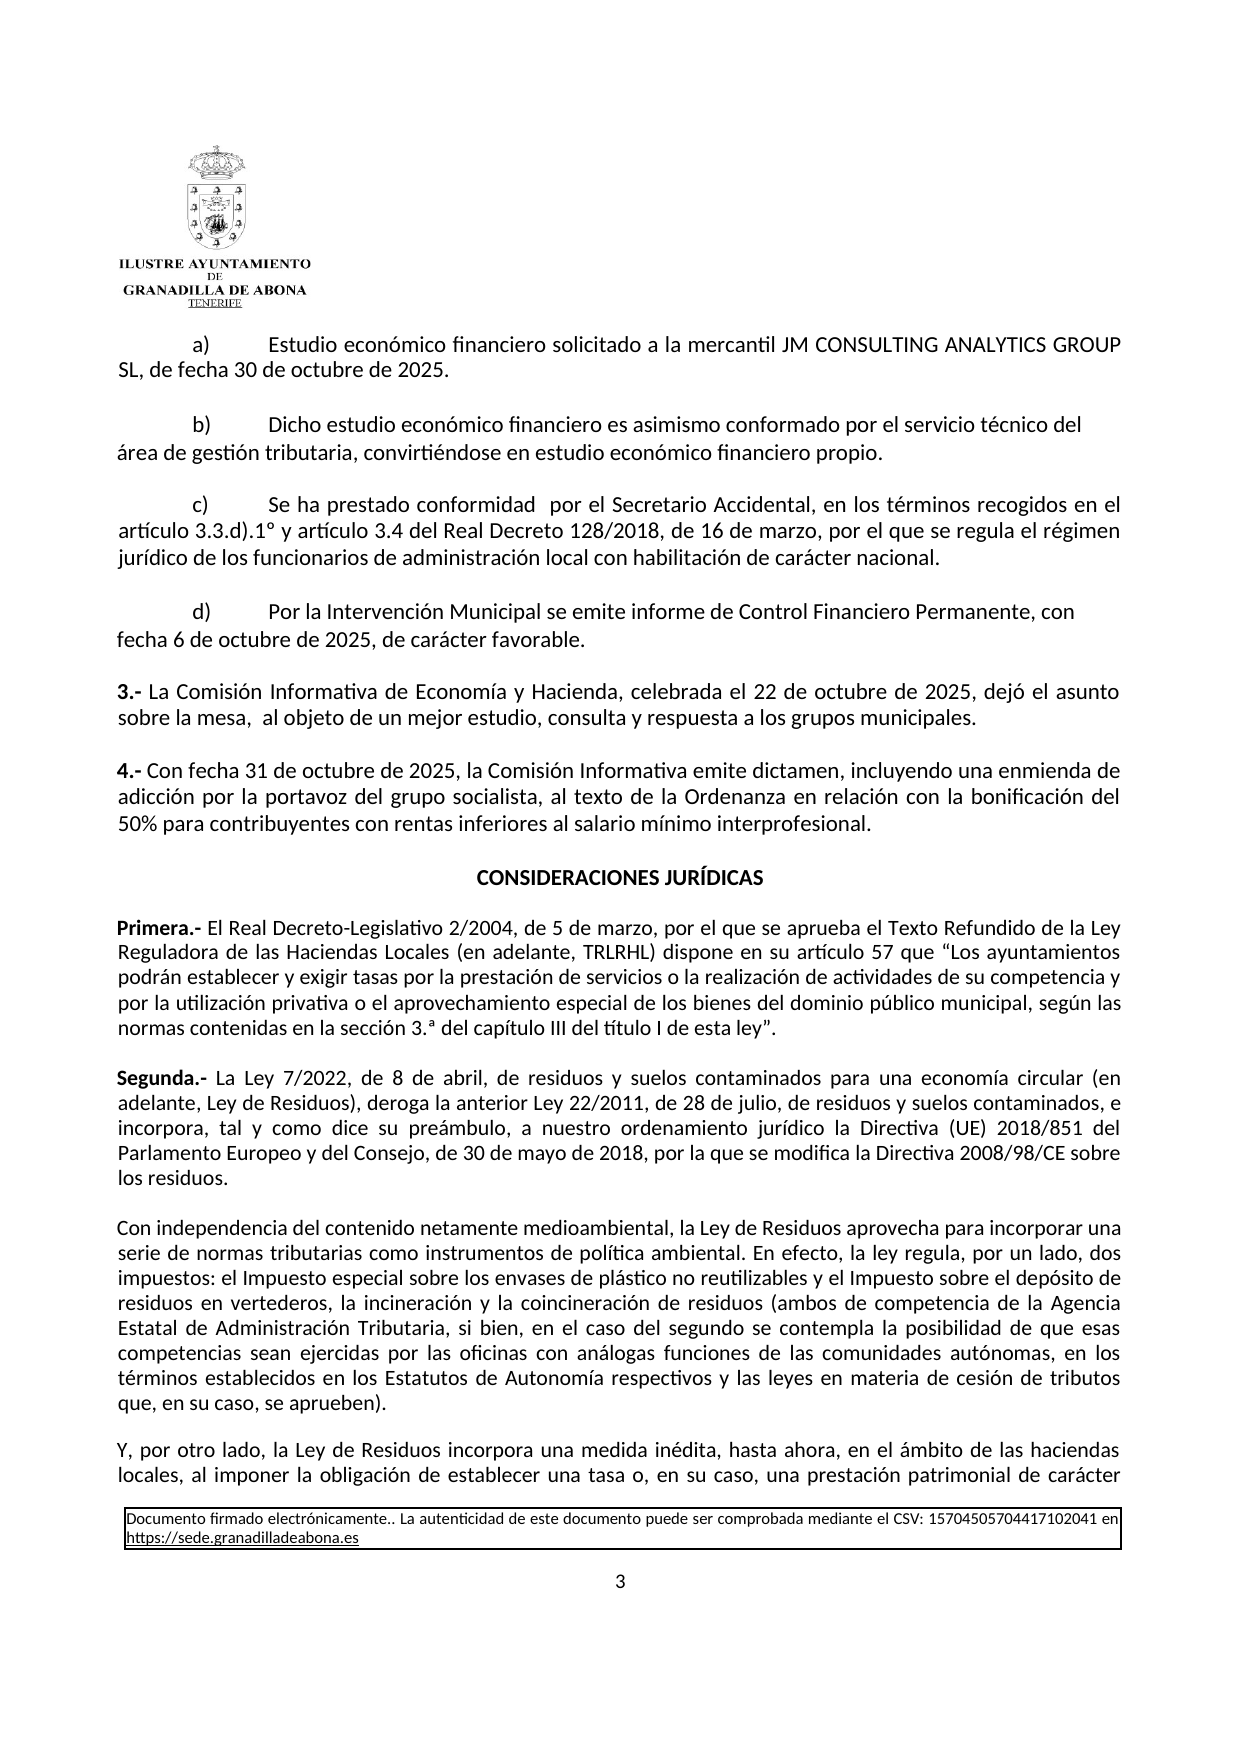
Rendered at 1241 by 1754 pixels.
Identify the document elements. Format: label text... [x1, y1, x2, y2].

text fecha 6 de octubre de 2025, de carácter favorable. [117, 627, 1122, 653]
text área de gestión tributaria, convirtiéndose en estudio económico financiero propio. [117, 440, 1122, 466]
text 4.- Con fecha 31 de octubre de 2025, la Comisión Informativa emite dictamen, incluyendo una enmienda de adicción por la portavoz del grupo socialista, al texto de la Ordenanza en relación con la bonificación del 50% para contribuyentes con rentas inferiores al salario mínimo interprofesional. [117, 758, 1122, 837]
list Dicho estudio económico financiero es asimismo conformado por el servicio técnico del [118, 410, 1123, 438]
subtitle CONSIDERACIONES JURÍDICAS [118, 863, 1122, 891]
text Segunda.- La Ley 7/2022, de 8 de abril, de residuos y suelos contaminados para una economía circular (en adelante, Ley de Residuos), deroga la anterior Ley 22/2011, de 28 de julio, de residuos y suelos contaminados, e incorpora, tal y como dice su preámbulo, a nuestro ordenamiento jurídico la Directiva (UE) 2018/851 del Parlamento Europeo y del Consejo, de 30 de mayo de 2018, por la que se modifica la Directiva 2008/98/CE sobre los residuos. [117, 1065, 1122, 1191]
list Por la Intervención Municipal se emite informe de Control Financiero Permanente, con [118, 597, 1123, 625]
text 3.- La Comisión Informativa de Economía y Hacienda, celebrada el 22 de octubre de 2025, dejó el asunto sobre la mesa, al objeto de un mejor estudio, consulta y respuesta a los grupos municipales. [117, 679, 1122, 731]
text Primera.- El Real Decreto-Legislativo 2/2004, de 5 de marzo, por el que se aprueba el Texto Refundido de la Ley Reguladora de las Haciendas Locales (en adelante, TRLRHL) dispone en su artículo 57 que “Los ayuntamientos podrán establecer y exigir tasas por la prestación de servicios o la realización de actividades de su competencia y por la utilización privativa o el aprovechamiento especial de los bienes del dominio público municipal, según las normas contenidas en la sección 3.ª del capítulo III del título I de esta ley”. [117, 915, 1122, 1040]
text Y, por otro lado, la Ley de Residuos incorpora una medida inédita, hasta ahora, en el ámbito de las haciendas locales, al imponer la obligación de establecer una tasa o, en su caso, una prestación patrimonial de carácter [117, 1438, 1122, 1488]
text Con independencia del contenido netamente medioambiental, la Ley de Residuos aprovecha para incorporar una serie de normas tributarias como instrumentos de política ambiental. En efecto, la ley regula, por un lado, dos impuestos: el Impuesto especial sobre los envases de plástico no reutilizables y el Impuesto sobre el depósito de residuos en vertederos, la incineración y la coincineración de residuos (ambos de competencia de la Agencia Estatal de Administración Tributaria, si bien, en el caso del segundo se contempla la posibilidad de que esas competencias sean ejercidas por las oficinas con análogas funciones de las comunidades autónomas, en los términos establecidos en los Estatutos de Autonomía respectivos y las leyes en materia de cesión de tributos que, en su caso, se aprueben). [117, 1215, 1122, 1416]
list Estudio económico financiero solicitado a la mercantil JM CONSULTING ANALYTICS GROUP SL, de fecha 30 de octubre de 2025. [118, 331, 1123, 384]
list Se ha prestado conformidad por el Secretario Accidental, en los términos recogidos en el artículo 3.3.d).1º y artículo 3.4 del Real Decreto 128/2018, de 16 de marzo, por el que se regula el régimen jurídico de los funcionarios de administración local con habilitación de carácter nacional. [118, 492, 1123, 571]
